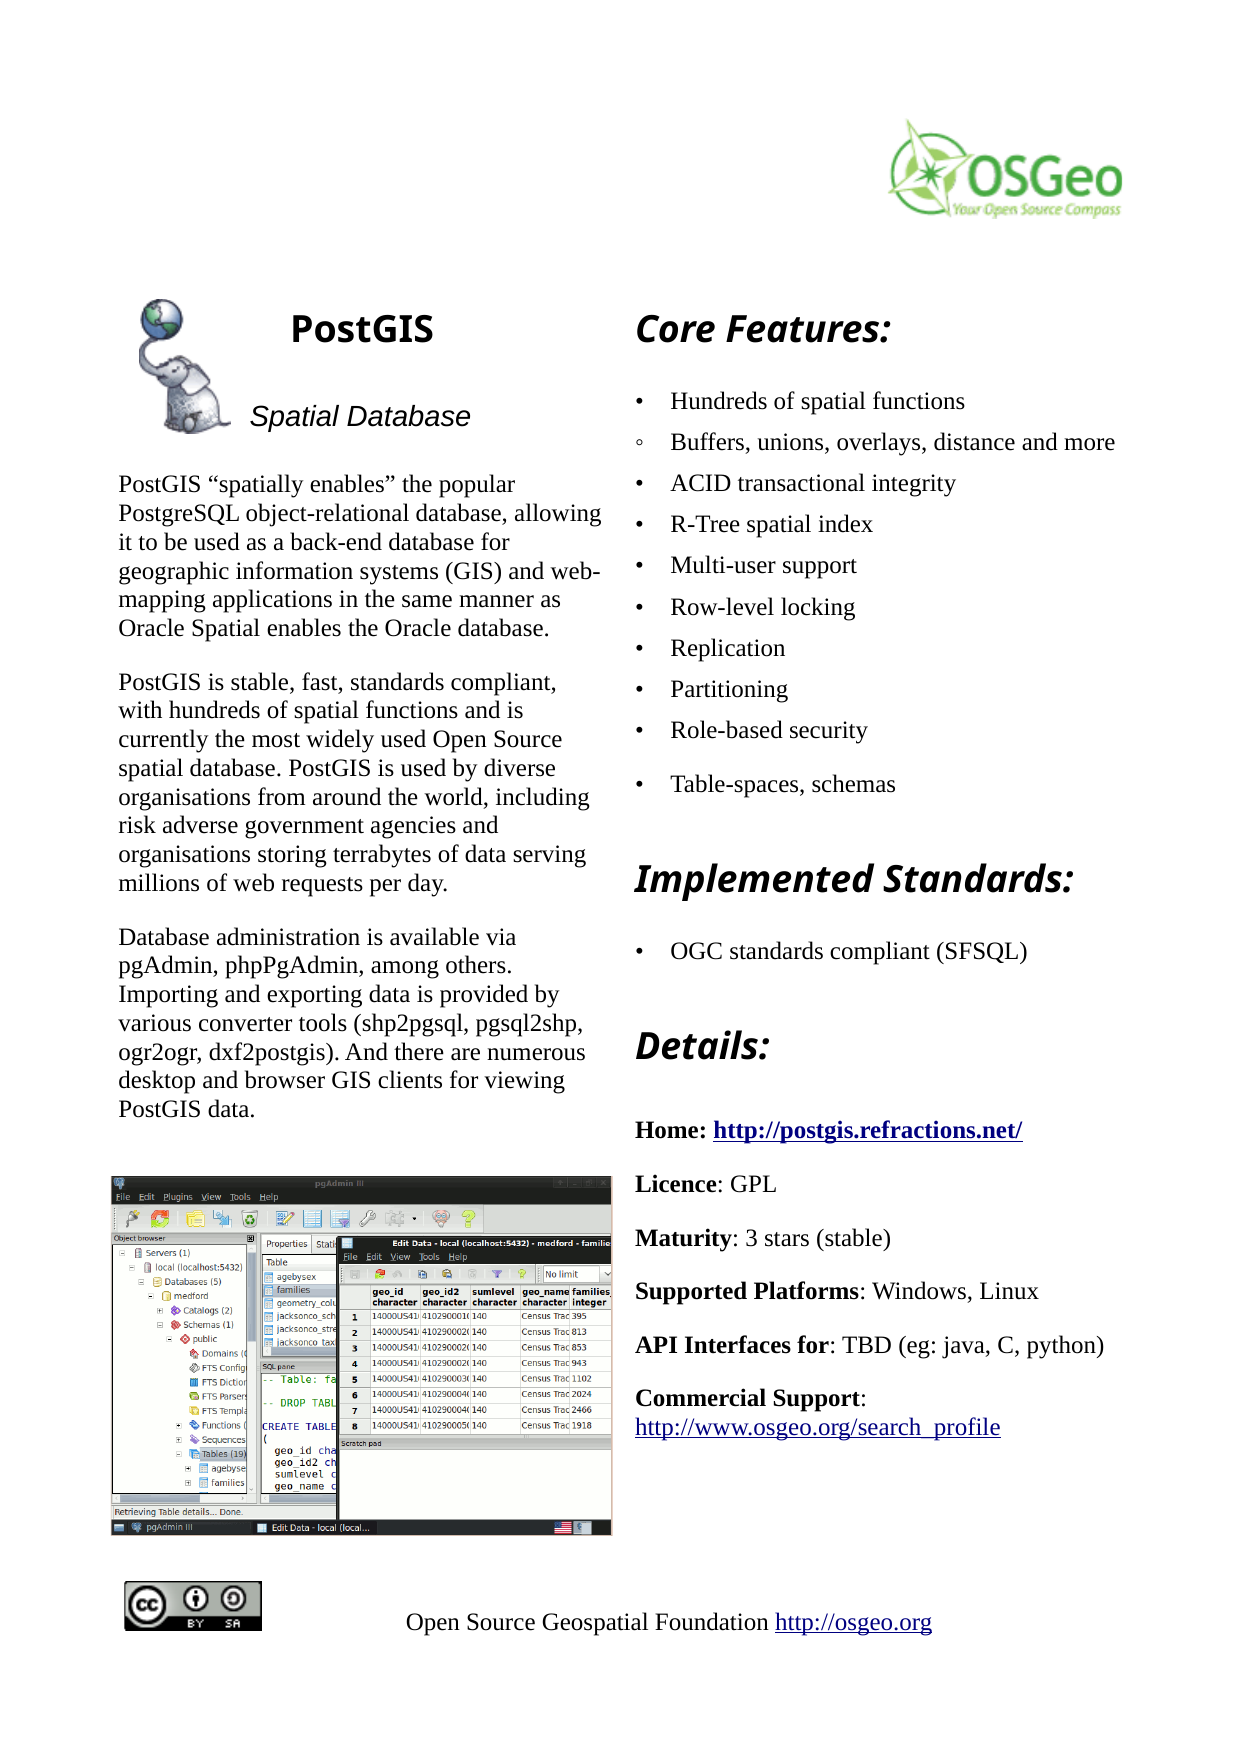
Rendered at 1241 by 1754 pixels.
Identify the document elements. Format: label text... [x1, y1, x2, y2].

text Home: http://postgis.refractions.net/ [635, 1116, 1122, 1144]
text Supported Platforms: Windows, Linux [635, 1276, 1122, 1305]
text Maturity: 3 stars (stable) [635, 1223, 1122, 1251]
text PostGIS is stable, fast, standards compliant, with hundreds of spatial functions and is currently the most widely used Open Source spatial database. PostGIS is used by diverse organisations from around the world, including risk adverse government agencies and organisations storing terrabytes of data serving millions of web requests per day. [118, 667, 605, 897]
subtitle Core Features: [635, 302, 1122, 353]
picture [110, 1176, 613, 1536]
picture [139, 299, 231, 434]
list Table-spaces, schemas [635, 769, 1122, 797]
text PostGIS “spatially enables” the popular PostgreSQL object-relational database, allowing it to be used as a back-end database for geographic information systems (GIS) and web-mapping applications in the same manner as Oracle Spatial enables the Oracle database. [118, 469, 605, 642]
list Role-based security [635, 715, 1122, 744]
title [118, 302, 139, 353]
subtitle [118, 399, 139, 432]
list Buffers, unions, overlays, distance and more [635, 427, 1122, 456]
subtitle Spatial Database [231, 399, 605, 432]
list R-Tree spatial index [635, 509, 1122, 538]
picture [124, 1581, 262, 1631]
title PostGIS [231, 302, 605, 353]
list ACID transactional integrity [635, 468, 1122, 497]
subtitle Details: [635, 1019, 1122, 1070]
list Replication [635, 633, 1122, 662]
text Commercial Support: http://www.osgeo.org/search_profile [635, 1383, 1122, 1441]
list Row-level locking [635, 592, 1122, 621]
list Hundreds of spatial functions [635, 386, 1122, 415]
text Licence: GPL [635, 1169, 1122, 1198]
list Partitioning [635, 674, 1122, 703]
list Multi-user support [635, 551, 1122, 579]
picture [887, 118, 1123, 219]
text Database administration is available via pgAdmin, phpPgAdmin, among others. Importing and exporting data is provided by various converter tools (shp2pgsql, pgsql2shp, ogr2ogr, dxf2postgis). And there are numerous desktop and browser GIS clients for viewing PostGIS data. [118, 922, 605, 1123]
list OGC standards compliant (SFSQL) [635, 936, 1122, 965]
subtitle Implemented Standards: [635, 852, 1122, 903]
text API Interfaces for: TBD (eg: java, C, python) [635, 1330, 1122, 1358]
